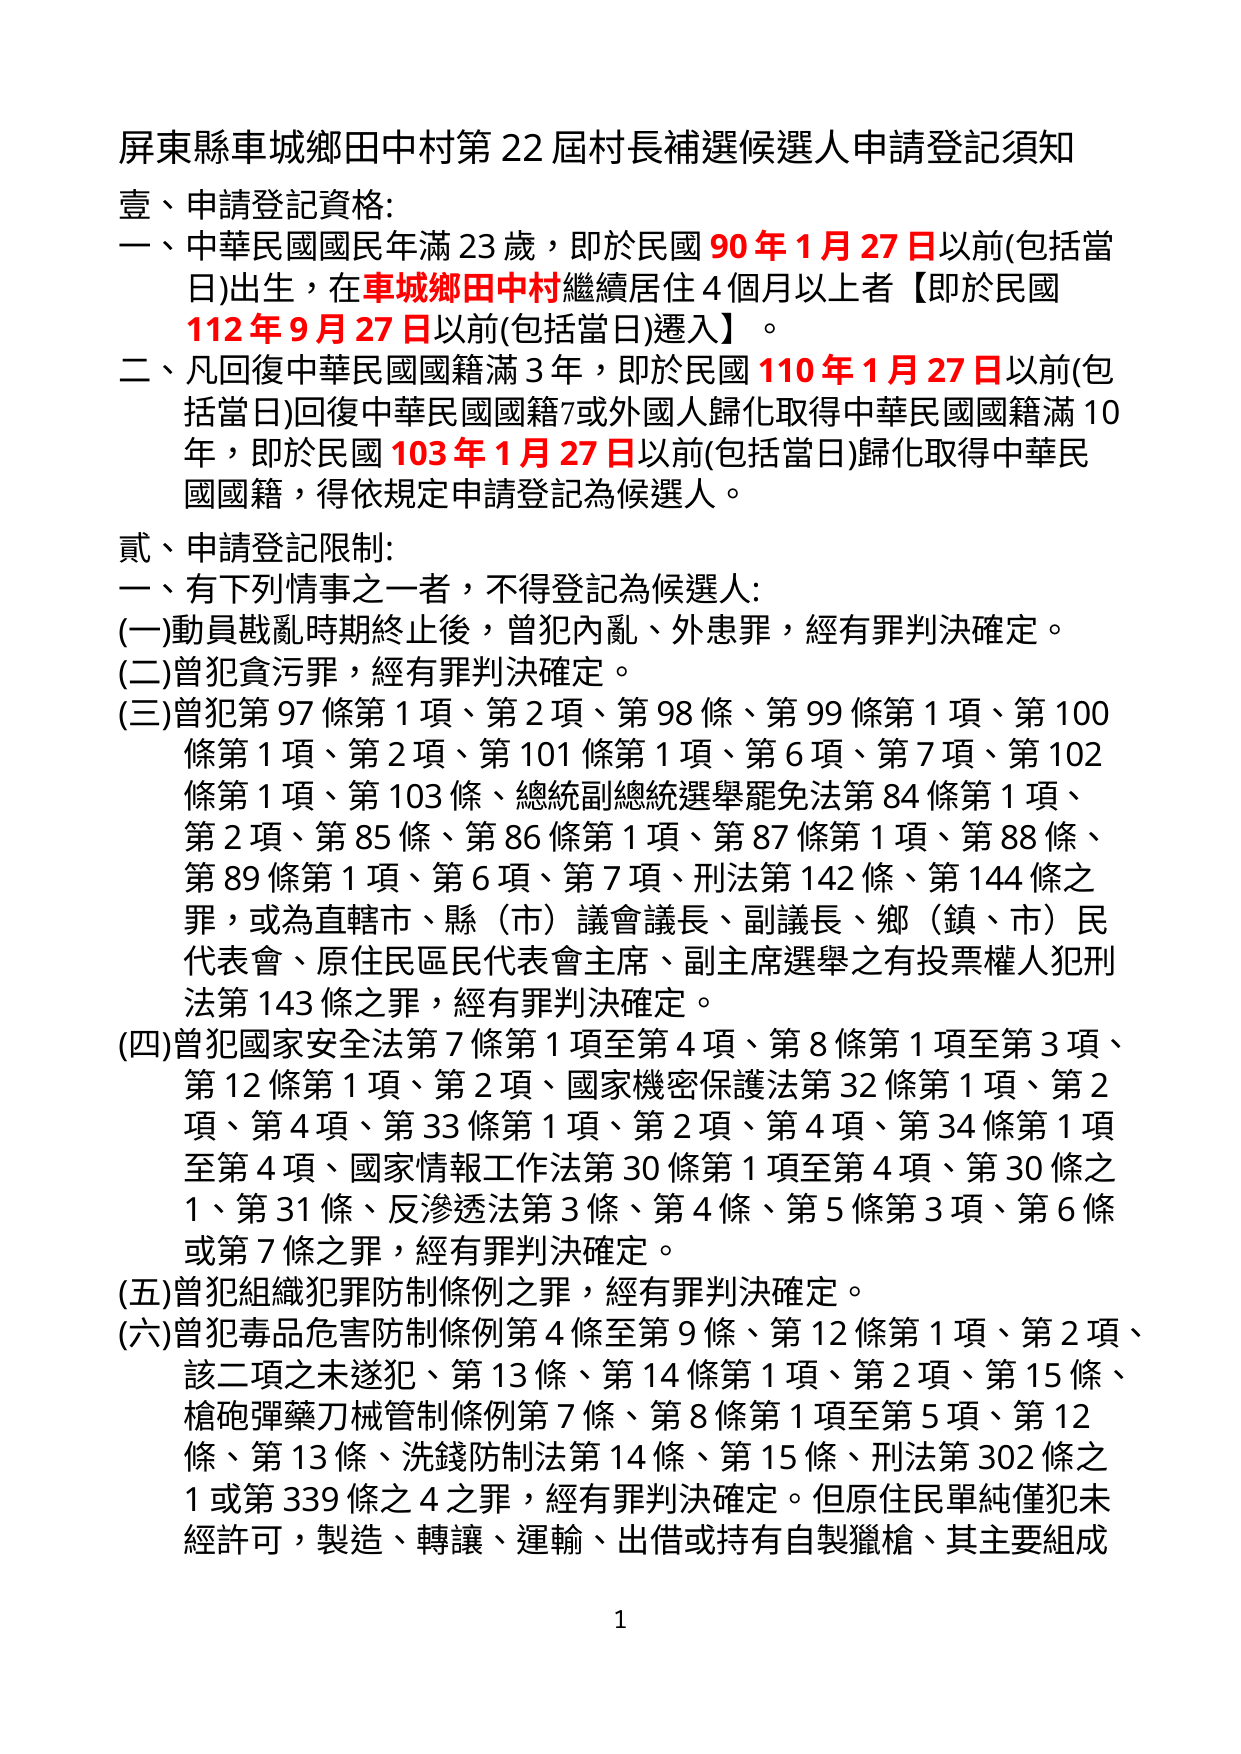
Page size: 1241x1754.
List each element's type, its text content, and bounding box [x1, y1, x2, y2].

text 二、凡回復中華民國國籍滿3年，即於民國110年1月27日以前(包括當日)回復中華民國國籍或外國人歸化取得中華民國國籍滿10年，即於民國103年1月27日以前(包括當日)歸化取得中華民國國籍，得依規定申請登記為候選人。 [118, 350, 1122, 515]
text 一、有下列情事之一者，不得登記為候選人: [118, 568, 1122, 610]
text (四)曾犯國家安全法第7條第1項至第4項、第8條第1項至第3項、第12條第1項、第2項、國家機密保護法第32條第1項、第2項、第4項、第33條第1項、第2項、第4項、第34條第1項至第4項、國家情報工作法第30條第1項至第4項、第30條之1、第31條、反滲透法第3條、第4條、第5條第3項、第6條或第7條之罪，經有罪判決確定。 [118, 1023, 1122, 1271]
text 貳、申請登記限制: [118, 527, 1122, 568]
text 壹、申請登記資格: [118, 184, 1122, 226]
text (三)曾犯第97條第1項、第2項、第98條、第99條第1項、第100條第1項、第2項、第101條第1項、第6項、第7項、第102條第1項、第103條、總統副總統選舉罷免法第84條第1項、第2項、第85條、第86條第1項、第87條第1項、第88條、第89條第1項、第6項、第7項、刑法第142條、第144條之罪，或為直轄市、縣（市）議會議長、副議長、鄉（鎮、市）民代表會、原住民區民代表會主席、副主席選舉之有投票權人犯刑法第143條之罪，經有罪判決確定。 [118, 692, 1122, 1023]
text (二)曾犯貪污罪，經有罪判決確定。 [118, 651, 1122, 692]
text (六)曾犯毒品危害防制條例第4條至第9條、第12條第1項、第2項、該二項之未遂犯、第13條、第14條第1項、第2項、第15條、槍砲彈藥刀械管制條例第7條、第8條第1項至第5項、第12條、第13條、洗錢防制法第14條、第15條、刑法第302條之1或第339條之4之罪，經有罪判決確定。但原住民單純僅犯未經許可，製造、轉讓、運輸、出借或持有自製獵槍、其主要組成零件或彈藥之罪，於中華民國109年5月22日修正之槍砲彈藥刀械管制條例施行日前，經有罪判決確定者，不在此限。 [118, 1313, 1122, 1561]
text 一、中華民國國民年滿23歲，即於民國90年1月27日以前(包括當 [118, 226, 1122, 267]
text 屏東縣車城鄉田中村第22屆村長補選候選人申請登記須知 [118, 118, 1122, 173]
text 日)出生，在車城鄉田中村繼續居住4個月以上者【即於民國112年9月27日以前(包括當日)遷入】。 [185, 267, 1122, 350]
text (五)曾犯組織犯罪防制條例之罪，經有罪判決確定。 [118, 1271, 1122, 1313]
text (一)動員戡亂時期終止後，曾犯內亂、外患罪，經有罪判決確定。 [118, 610, 1122, 651]
